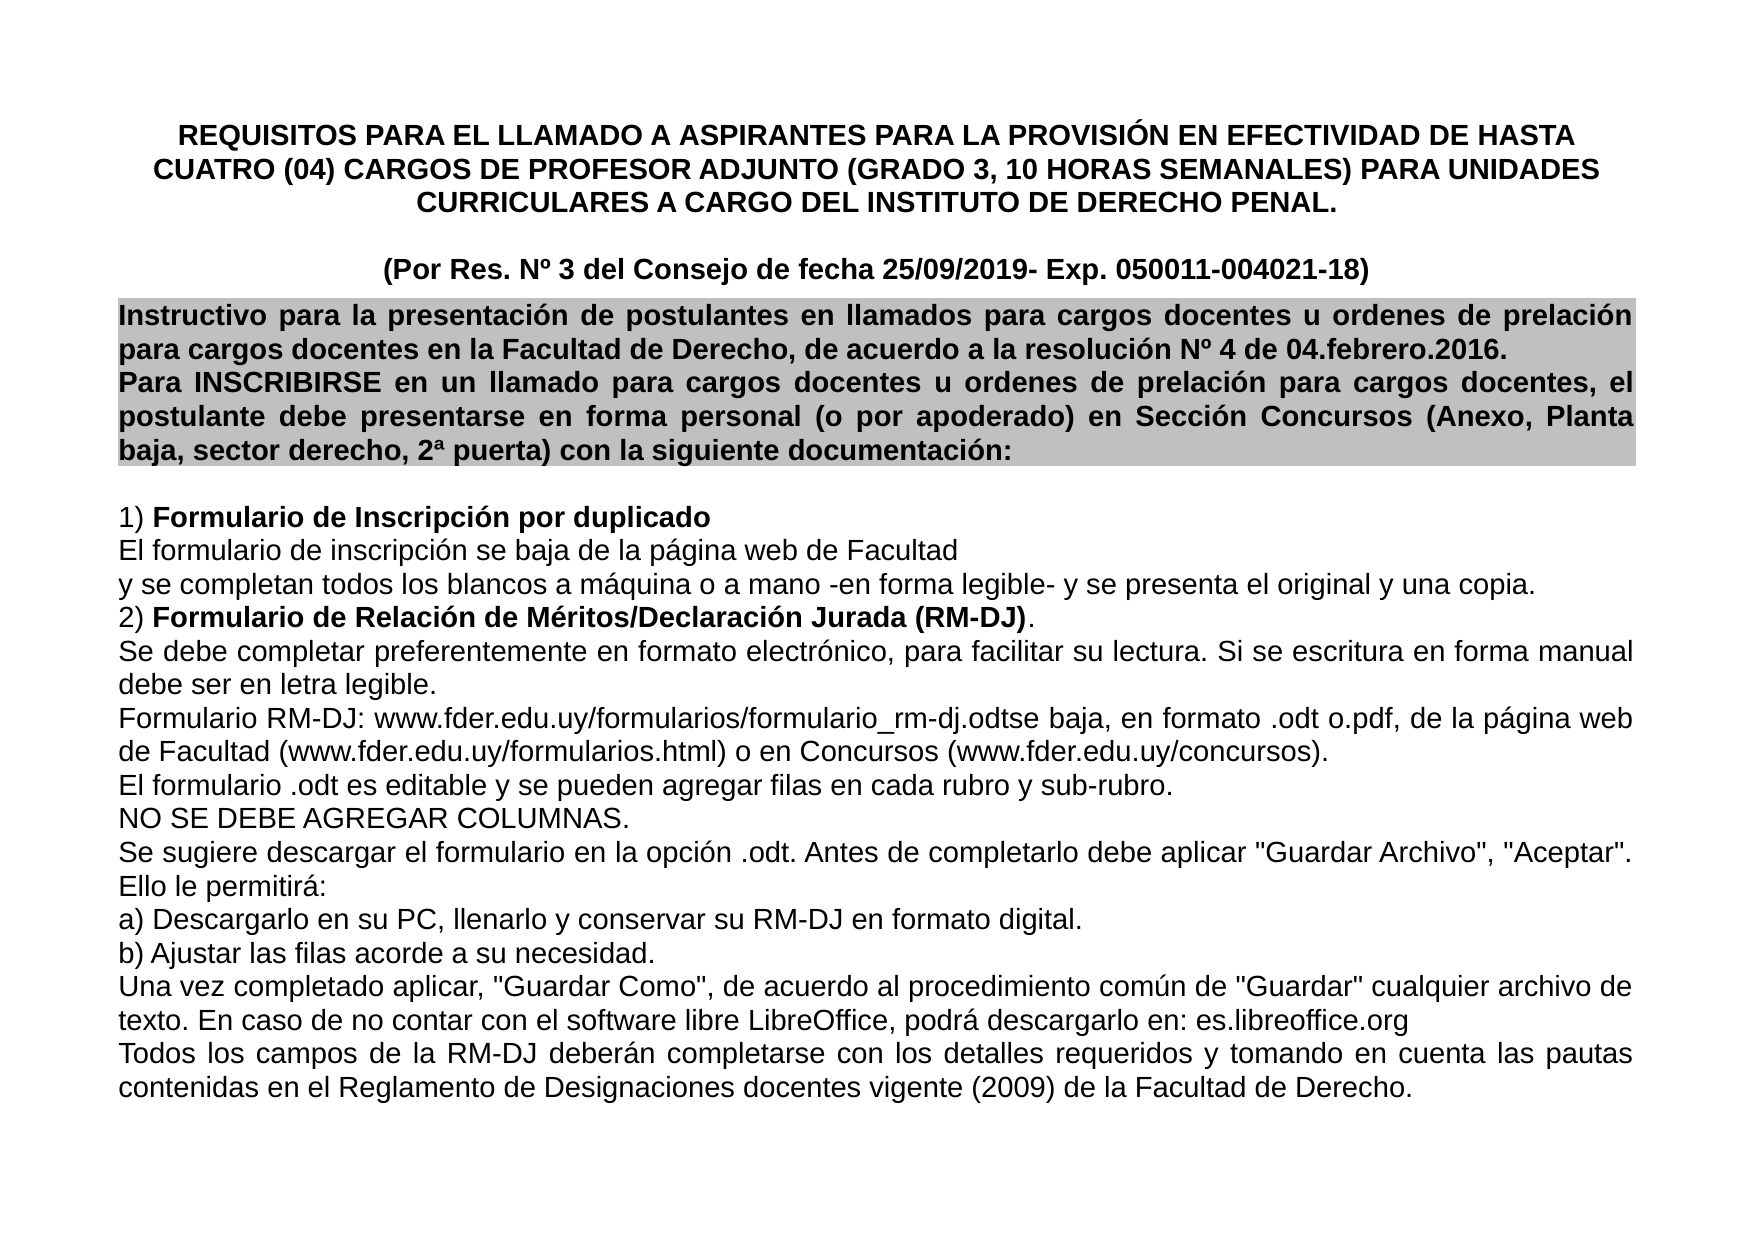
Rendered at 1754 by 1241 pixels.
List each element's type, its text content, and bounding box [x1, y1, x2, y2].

text Se sugiere descargar el formulario en la opción .odt. Antes de completarlo debe aplicar "Guardar Archivo", "Aceptar". Ello le permitirá: [118, 835, 1636, 902]
text y se completan todos los blancos a máquina o a mano -en forma legible- y se presenta el original y una copia. [118, 567, 1636, 600]
text Instructivo para la presentación de postulantes en llamados para cargos docentes u ordenes de prelación para cargos docentes en la Facultad de Derecho, de acuerdo a la resolución Nº 4 de 04.febrero.2016. [118, 298, 1636, 365]
text Una vez completado aplicar, "Guardar Como", de acuerdo al procedimiento común de "Guardar" cualquier archivo de texto. En caso de no contar con el software libre LibreOffice, podrá descargarlo en: es.libreoffice.org [118, 969, 1636, 1036]
text Para INSCRIBIRSE en un llamado para cargos docentes u ordenes de prelación para cargos docentes, el postulante debe presentarse en forma personal (o por apoderado) en Sección Concursos (Anexo, Planta baja, sector derecho, 2ª puerta) con la siguiente documentación: [118, 365, 1636, 466]
text El formulario de inscripción se baja de la página web de Facultad [118, 533, 1636, 567]
text Se debe completar preferentemente en formato electrónico, para facilitar su lectura. Si se escritura en forma manual debe ser en letra legible. [118, 634, 1636, 701]
text Formulario RM-DJ: www.fder.edu.uy/formularios/formulario_rm-dj.odtse baja, en formato .odt o.pdf, de la página web de Facultad (www.fder.edu.uy/formularios.html) o en Concursos (www.fder.edu.uy/concursos). [118, 701, 1636, 768]
text 2) Formulario de Relación de Méritos/Declaración Jurada (RM-DJ). [118, 600, 1636, 634]
text 1) Formulario de Inscripción por duplicado [118, 499, 1636, 533]
text (Por Res. Nº 3 del Consejo de fecha 25/09/2019- Exp. 050011-004021-18) [118, 252, 1636, 286]
text NO SE DEBE AGREGAR COLUMNAS. [118, 801, 1636, 835]
text Todos los campos de la RM-DJ deberán completarse con los detalles requeridos y tomando en cuenta las pautas contenidas en el Reglamento de Designaciones docentes vigente (2009) de la Facultad de Derecho. [118, 1036, 1636, 1103]
text b) Ajustar las filas acorde a su necesidad. [118, 936, 1636, 969]
text a) Descargarlo en su PC, llenarlo y conservar su RM-DJ en formato digital. [118, 902, 1636, 936]
text El formulario .odt es editable y se pueden agregar filas en cada rubro y sub-rubro. [118, 768, 1636, 801]
text REQUISITOS PARA EL LLAMADO A ASPIRANTES PARA LA PROVISIÓN EN EFECTIVIDAD DE HASTA CUATRO (04) CARGOS DE PROFESOR ADJUNTO (GRADO 3, 10 HORAS SEMANALES) PARA UNIDADES CURRICULARES A CARGO DEL INSTITUTO DE DERECHO PENAL. [118, 118, 1636, 219]
